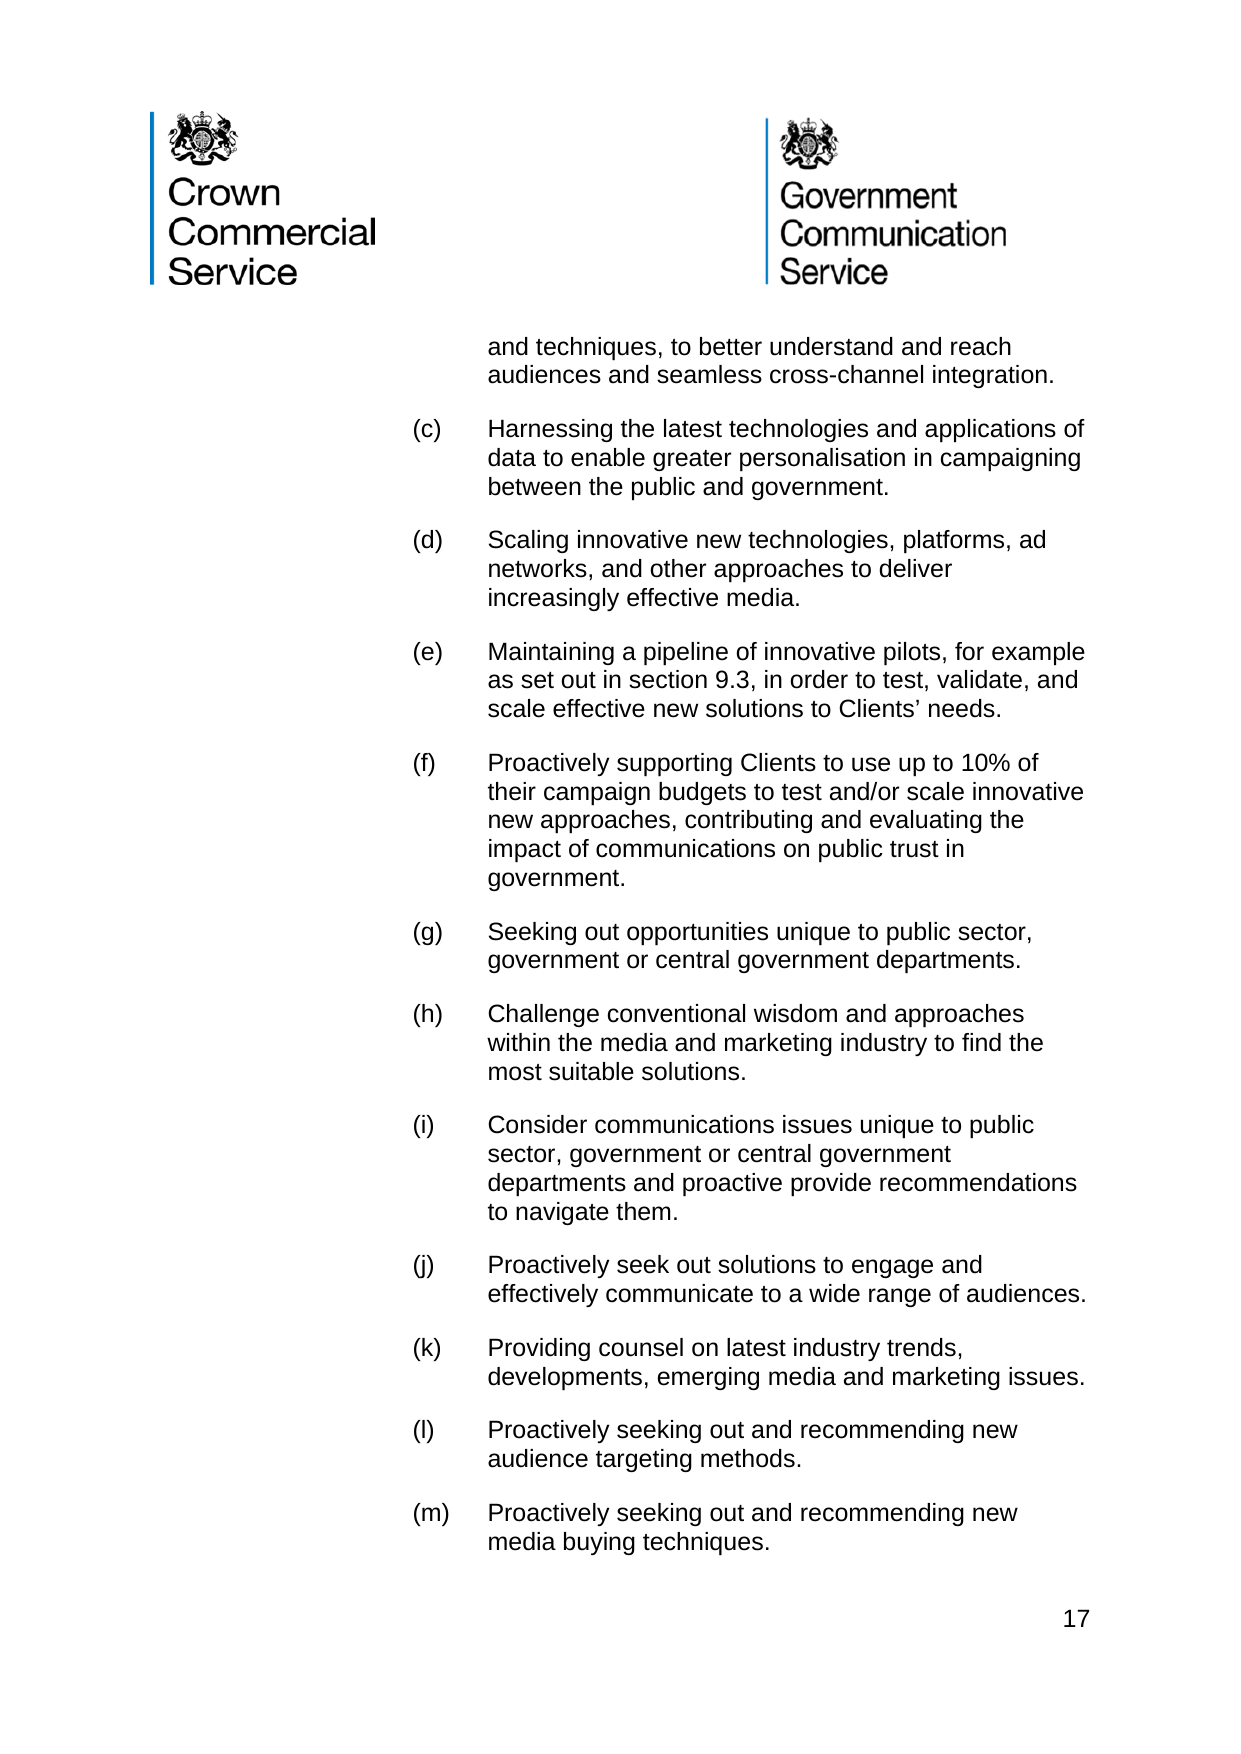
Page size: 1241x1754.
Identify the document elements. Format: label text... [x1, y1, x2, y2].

list and techniques, to better understand and reach audiences and seamless cross-channel integration. [412, 332, 1090, 389]
list Proactively seek out solutions to engage and effectively communicate to a wide range of audiences. [412, 1250, 1090, 1308]
list Consider communications issues unique to public sector, government or central government departments and proactive provide recommendations to navigate them. [412, 1110, 1090, 1225]
list Challenge conventional wisdom and approaches within the media and marketing industry to find the most suitable solutions. [412, 999, 1090, 1085]
list Maintaining a pipeline of innovative pilots, for example as set out in section 9.3, in order to test, validate, and scale effective new solutions to Clients’ needs. [412, 637, 1090, 723]
list Providing counsel on latest industry trends, developments, emerging media and marketing issues. [412, 1333, 1090, 1390]
list Proactively seeking out and recommending new audience targeting methods. [412, 1415, 1090, 1473]
list Harnessing the latest technologies and applications of data to enable greater personalisation in campaigning between the public and government. [412, 414, 1090, 500]
list Proactively seeking out and recommending new media buying techniques. [412, 1498, 1090, 1555]
list Scaling innovative new technologies, platforms, ad networks, and other approaches to deliver increasingly effective media. [412, 525, 1090, 612]
list Seeking out opportunities unique to public sector, government or central government departments. [412, 917, 1090, 974]
list Proactively supporting Clients to use up to 10% of their campaign budgets to test and/or scale innovative new approaches, contributing and evaluating the impact of communications on public trust in government. [412, 748, 1090, 892]
